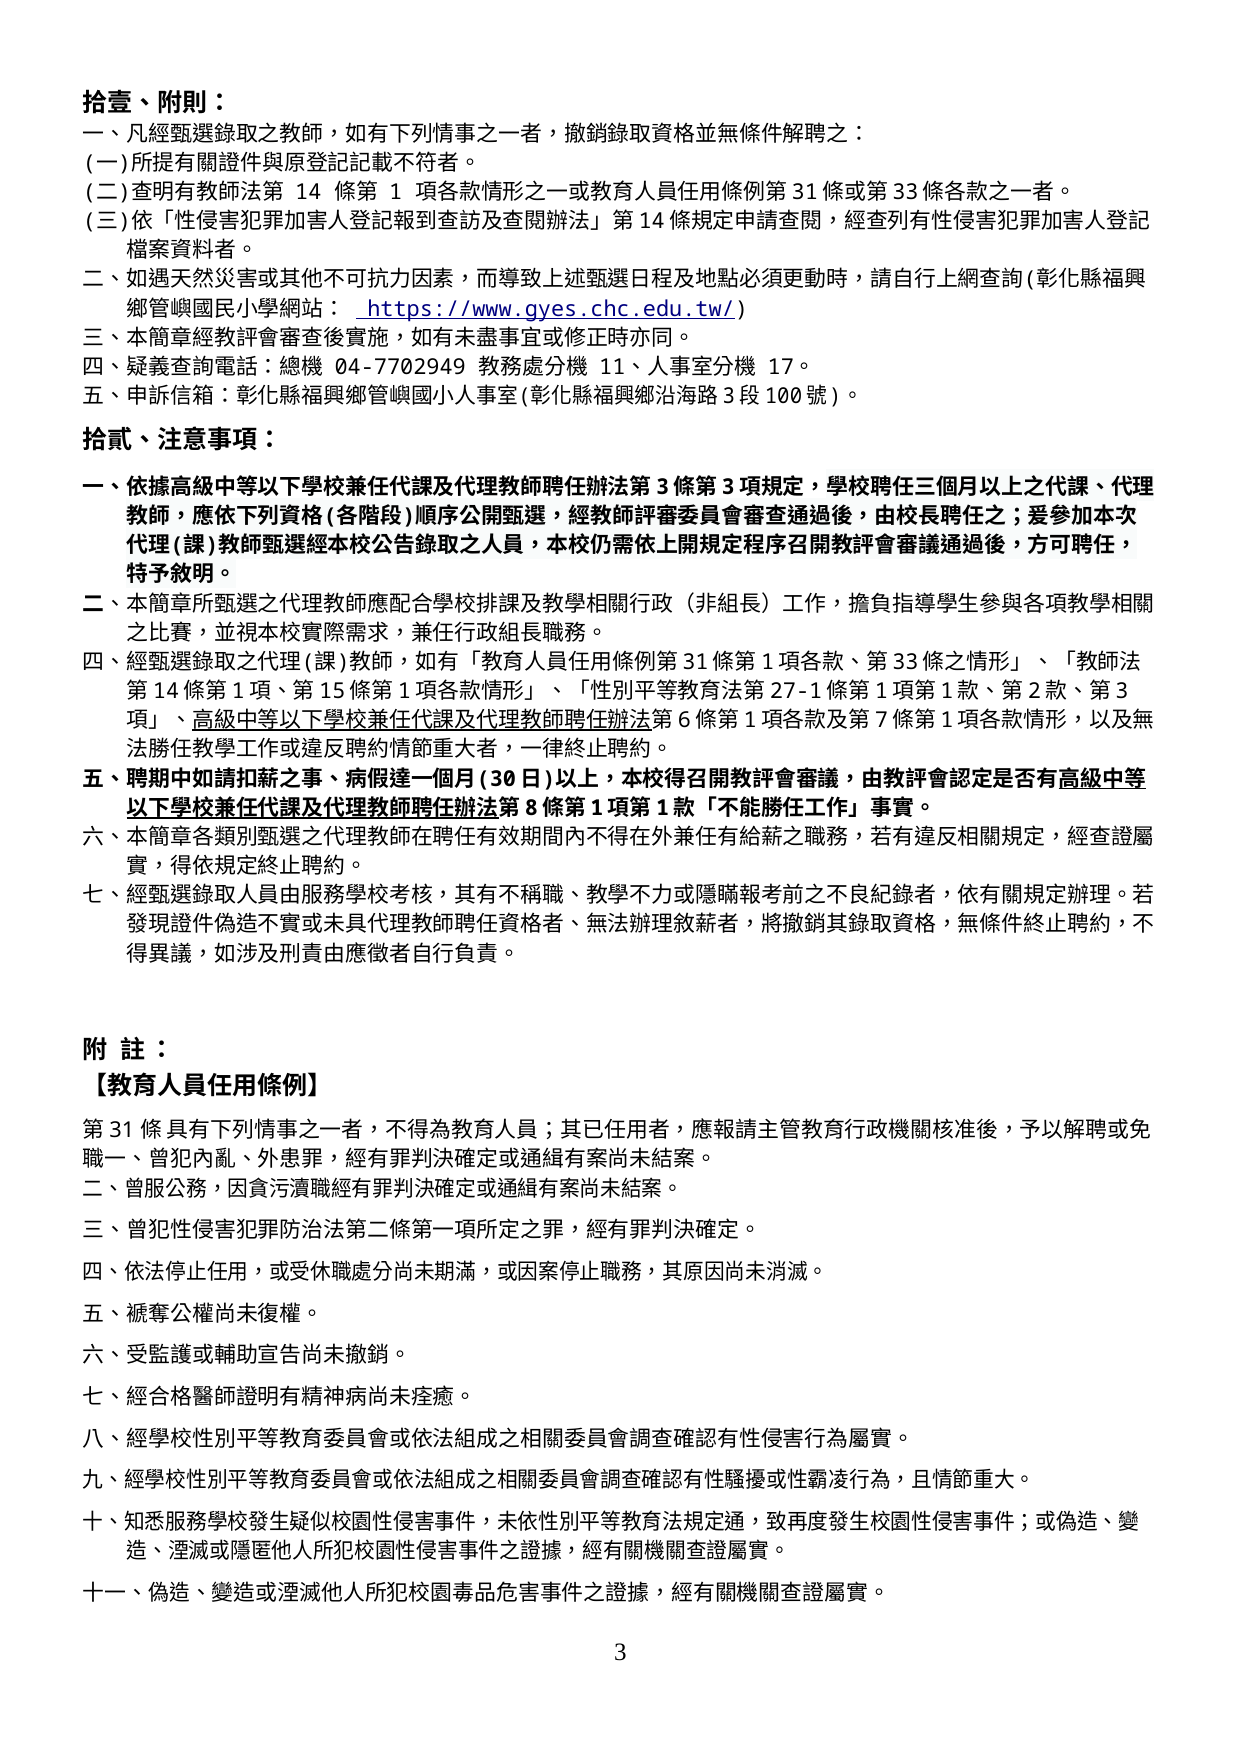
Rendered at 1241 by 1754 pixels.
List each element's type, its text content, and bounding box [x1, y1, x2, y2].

text 四、經甄選錄取之代理(課)教師，如有「教育人員任用條例第31條第1項各款、第33條之情形」、「教師法第14條第1項、第15條第1項各款情形」、「性別平等教育法第27-1條第1項第1款、第2款、第3項」、高級中等以下學校兼任代課及代理教師聘任辦法第6條第1項各款及第7條第1項各款情形，以及無法勝任教學工作或違反聘約情節重大者，一律終止聘約。 [83, 646, 1157, 763]
text 第 31 條 具有下列情事之一者，不得為教育人員；其已任用者，應報請主管教育行政機關核准後，予以解聘或免職一、曾犯內亂、外患罪，經有罪判決確定或通緝有案尚未結案。 [83, 1114, 1157, 1173]
text 三、曾犯性侵害犯罪防治法第二條第一項所定之罪，經有罪判決確定。 [83, 1214, 1157, 1243]
text 七、經合格醫師證明有精神病尚未痊癒。 [83, 1381, 1157, 1410]
text 十、知悉服務學校發生疑似校園性侵害事件，未依性別平等教育法規定通，致再度發生校園性侵害事件；或偽造、變造、湮滅或隱匿他人所犯校園性侵害事件之證據，經有關機關查證屬實。 [83, 1506, 1157, 1564]
text (三)依「性侵害犯罪加害人登記報到查訪及查閱辦法」第14條規定申請查閱，經查列有性侵害犯罪加害人登記檔案資料者。 [83, 205, 1157, 263]
text 五、聘期中如請扣薪之事、病假達一個月(30日)以上，本校得召開教評會審議，由教評會認定是否有高級中等以下學校兼任代課及代理教師聘任辦法第8條第1項第1款「不能勝任工作」事實。 [83, 763, 1157, 821]
text 一、凡經甄選錄取之教師，如有下列情事之一者，撤銷錄取資格並無條件解聘之： [83, 118, 1157, 147]
text 附 註： [83, 1035, 1157, 1064]
text 四、疑義查詢電話：總機 04-7702949 教務處分機 11、人事室分機 17。 [83, 351, 1157, 380]
text 二、本簡章所甄選之代理教師應配合學校排課及教學相關行政（非組長）工作，擔負指導學生參與各項教學相關之比賽，並視本校實際需求，兼任行政組長職務。 [83, 588, 1157, 646]
text (二)查明有教師法第 14 條第 1 項各款情形之一或教育人員任用條例第31條或第33條各款之一者。 [83, 176, 1157, 205]
text 五、褫奪公權尚未復權。 [83, 1298, 1157, 1327]
text 五、申訴信箱：彰化縣福興鄉管嶼國小人事室(彰化縣福興鄉沿海路3段100號)。 [83, 380, 1157, 409]
text 八、經學校性別平等教育委員會或依法組成之相關委員會調查確認有性侵害行為屬實。 [83, 1423, 1157, 1452]
text 二、如遇天然災害或其他不可抗力因素，而導致上述甄選日程及地點必須更動時，請自行上網查詢(彰化縣福興鄉管嶼國民小學網站： https://www.gyes.chc.edu.tw/) [83, 263, 1157, 322]
text 九、經學校性別平等教育委員會或依法組成之相關委員會調查確認有性騷擾或性霸凌行為，且情節重大。 [83, 1464, 1157, 1493]
text 一、依據高級中等以下學校兼任代課及代理教師聘任辦法第3條第3項規定，學校聘任三個月以上之代課、代理教師，應依下列資格(各階段)順序公開甄選，經教師評審委員會審查通過後，由校長聘任之；爰參加本次代理(課)教師甄選經本校公告錄取之人員，本校仍需依上開規定程序召開教評會審議通過後，方可聘任，特予敘明。 [83, 471, 1157, 588]
text 二、曾服公務，因貪污瀆職經有罪判決確定或通緝有案尚未結案。 [83, 1173, 1157, 1202]
text 【教育人員任用條例】 [83, 1064, 1157, 1102]
text 十一、偽造、變造或湮滅他人所犯校園毒品危害事件之證據，經有關機關查證屬實。 [83, 1577, 1157, 1606]
text 六、受監護或輔助宣告尚未撤銷。 [83, 1339, 1157, 1368]
text 七、經甄選錄取人員由服務學校考核，其有不稱職、教學不力或隱瞞報考前之不良紀錄者，依有關規定辦理。若發現證件偽造不實或未具代理教師聘任資格者、無法辦理敘薪者，將撤銷其錄取資格，無條件終止聘約，不得異議，如涉及刑責由應徵者自行負責。 [83, 879, 1157, 967]
text (一)所提有關證件與原登記記載不符者。 [83, 147, 1157, 176]
text 四、依法停止任用，或受休職處分尚未期滿，或因案停止職務，其原因尚未消滅。 [83, 1256, 1157, 1285]
text 六、本簡章各類別甄選之代理教師在聘任有效期間內不得在外兼任有給薪之職務，若有違反相關規定，經查證屬實，得依規定終止聘約。 [83, 821, 1157, 879]
text 拾壹、附則： [83, 88, 1157, 118]
text 拾貳、注意事項： [83, 426, 1157, 455]
text 三、本簡章經教評會審查後實施，如有未盡事宜或修正時亦同。 [83, 322, 1157, 351]
